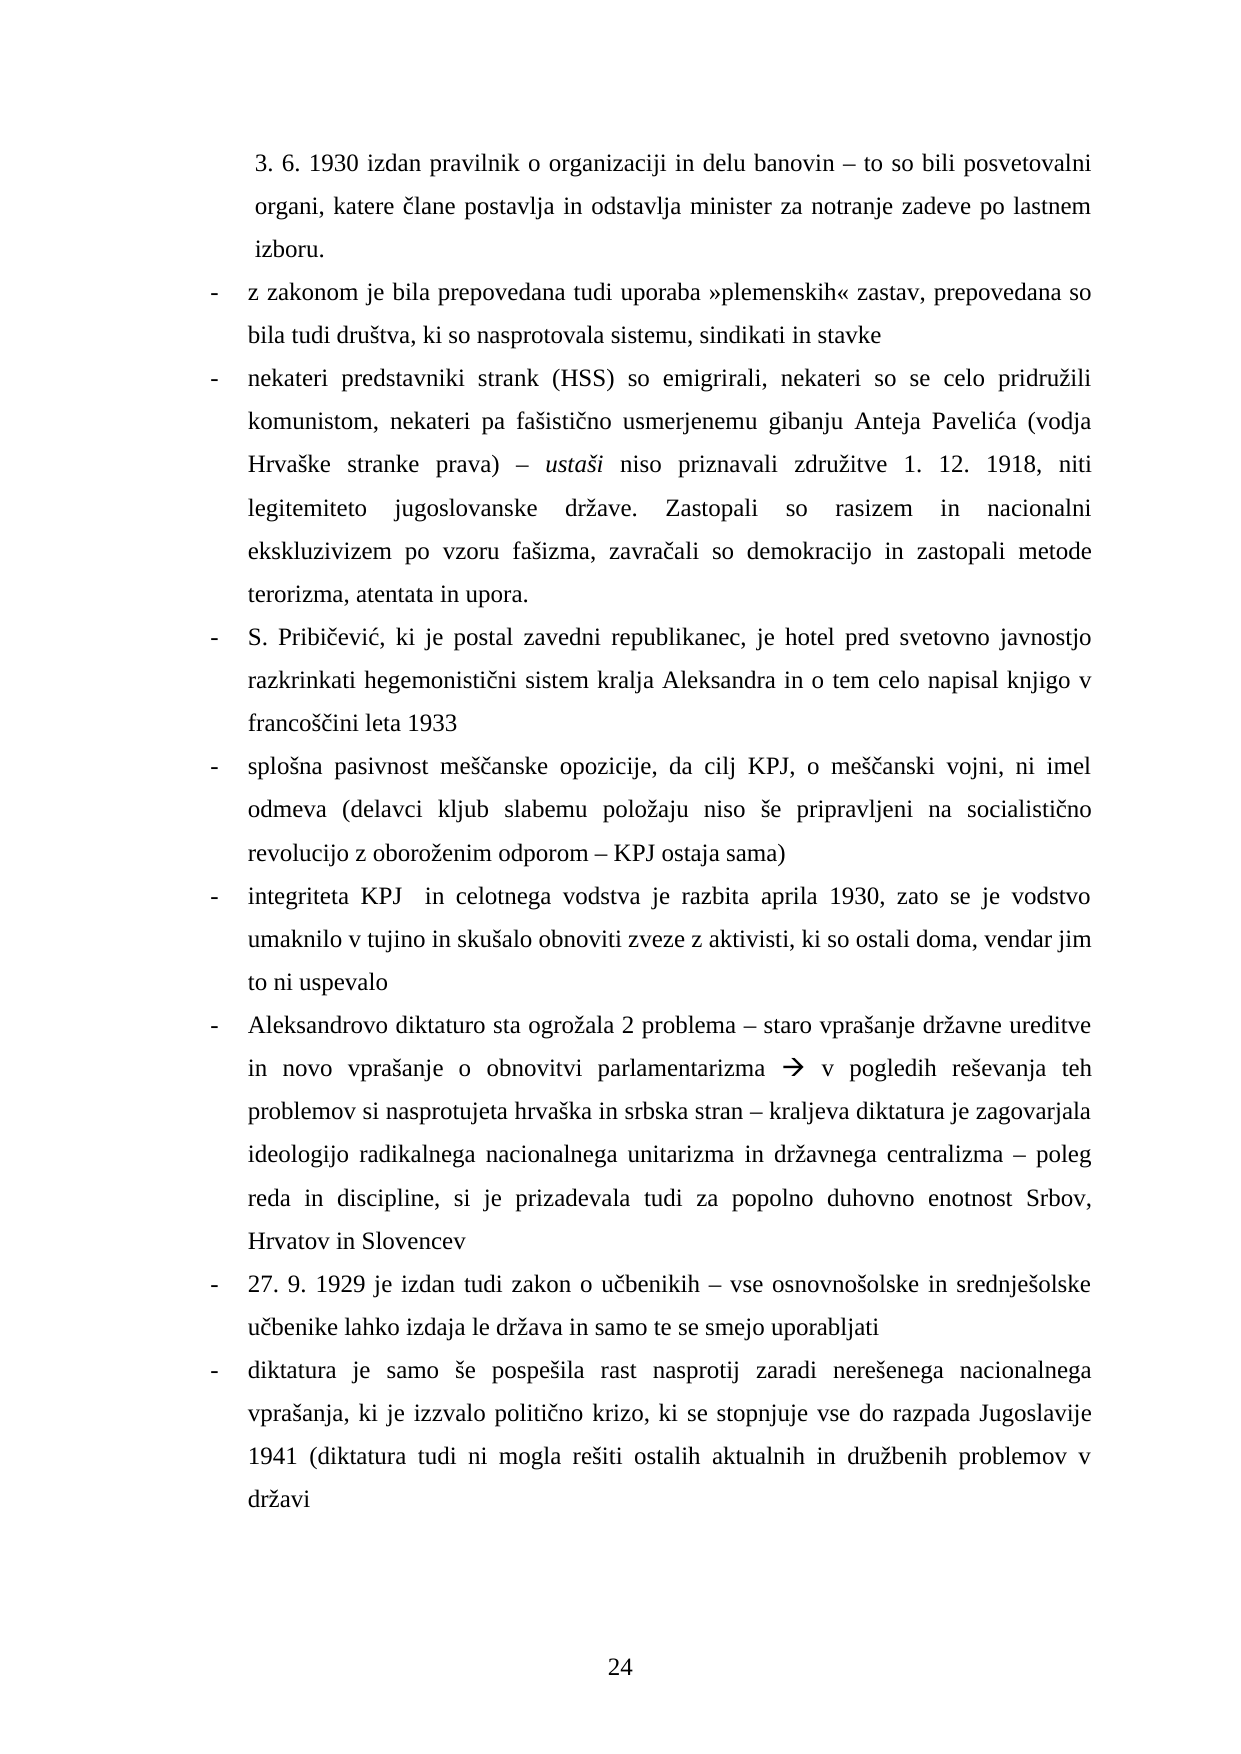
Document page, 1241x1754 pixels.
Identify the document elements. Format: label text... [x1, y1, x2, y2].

list splošna pasivnost meščanske opozicije, da cilj KPJ, o meščanski vojni, ni imel odmeva (delavci kljub slabemu položaju niso še pripravljeni na socialistično revolucijo z oboroženim odporom – KPJ ostaja sama) [210, 751, 1092, 866]
list integriteta KPJ in celotnega vodstva je razbita aprila 1930, zato se je vodstvo umaknilo v tujino in skušalo obnoviti zveze z aktivisti, ki so ostali doma, vendar jim to ni uspevalo [210, 881, 1092, 996]
list S. Pribičević, ki je postal zavedni republikanec, je hotel pred svetovno javnostjo razkrinkati hegemonistični sistem kralja Aleksandra in o tem celo napisal knjigo v francoščini leta 1933 [210, 622, 1092, 737]
list Aleksandrovo diktaturo sta ogrožala 2 problema – staro vprašanje državne ureditve in novo vprašanje o obnovitvi parlamentarizma  v pogledih reševanja teh problemov si nasprotujeta hrvaška in srbska stran – kraljeva diktatura je zagovarjala ideologijo radikalnega nacionalnega unitarizma in državnega centralizma – poleg reda in discipline, si je prizadevala tudi za popolno duhovno enotnost Srbov, Hrvatov in Slovencev [210, 1010, 1092, 1254]
text 3. 6. 1930 izdan pravilnik o organizaciji in delu banovin – to so bili posvetovalni organi, katere člane postavlja in odstavlja minister za notranje zadeve po lastnem izboru. [254, 148, 1092, 263]
list diktatura je samo še pospešila rast nasprotij zaradi nerešenega nacionalnega vprašanja, ki je izzvalo politično krizo, ki se stopnjuje vse do razpada Jugoslavije 1941 (diktatura tudi ni mogla rešiti ostalih aktualnih in družbenih problemov v državi [210, 1355, 1092, 1513]
list 27. 9. 1929 je izdan tudi zakon o učbenikih – vse osnovnošolske in srednješolske učbenike lahko izdaja le država in samo te se smejo uporabljati [210, 1269, 1092, 1341]
list nekateri predstavniki strank (HSS) so emigrirali, nekateri so se celo pridružili komunistom, nekateri pa fašistično usmerjenemu gibanju Anteja Pavelića (vodja Hrvaške stranke prava) – ustaši niso priznavali združitve 1. 12. 1918, niti legitemiteto jugoslovanske države. Zastopali so rasizem in nacionalni ekskluzivizem po vzoru fašizma, zavračali so demokracijo in zastopali metode terorizma, atentata in upora. [210, 363, 1092, 608]
list z zakonom je bila prepovedana tudi uporaba »plemenskih« zastav, prepovedana so bila tudi društva, ki so nasprotovala sistemu, sindikati in stavke [210, 277, 1092, 349]
